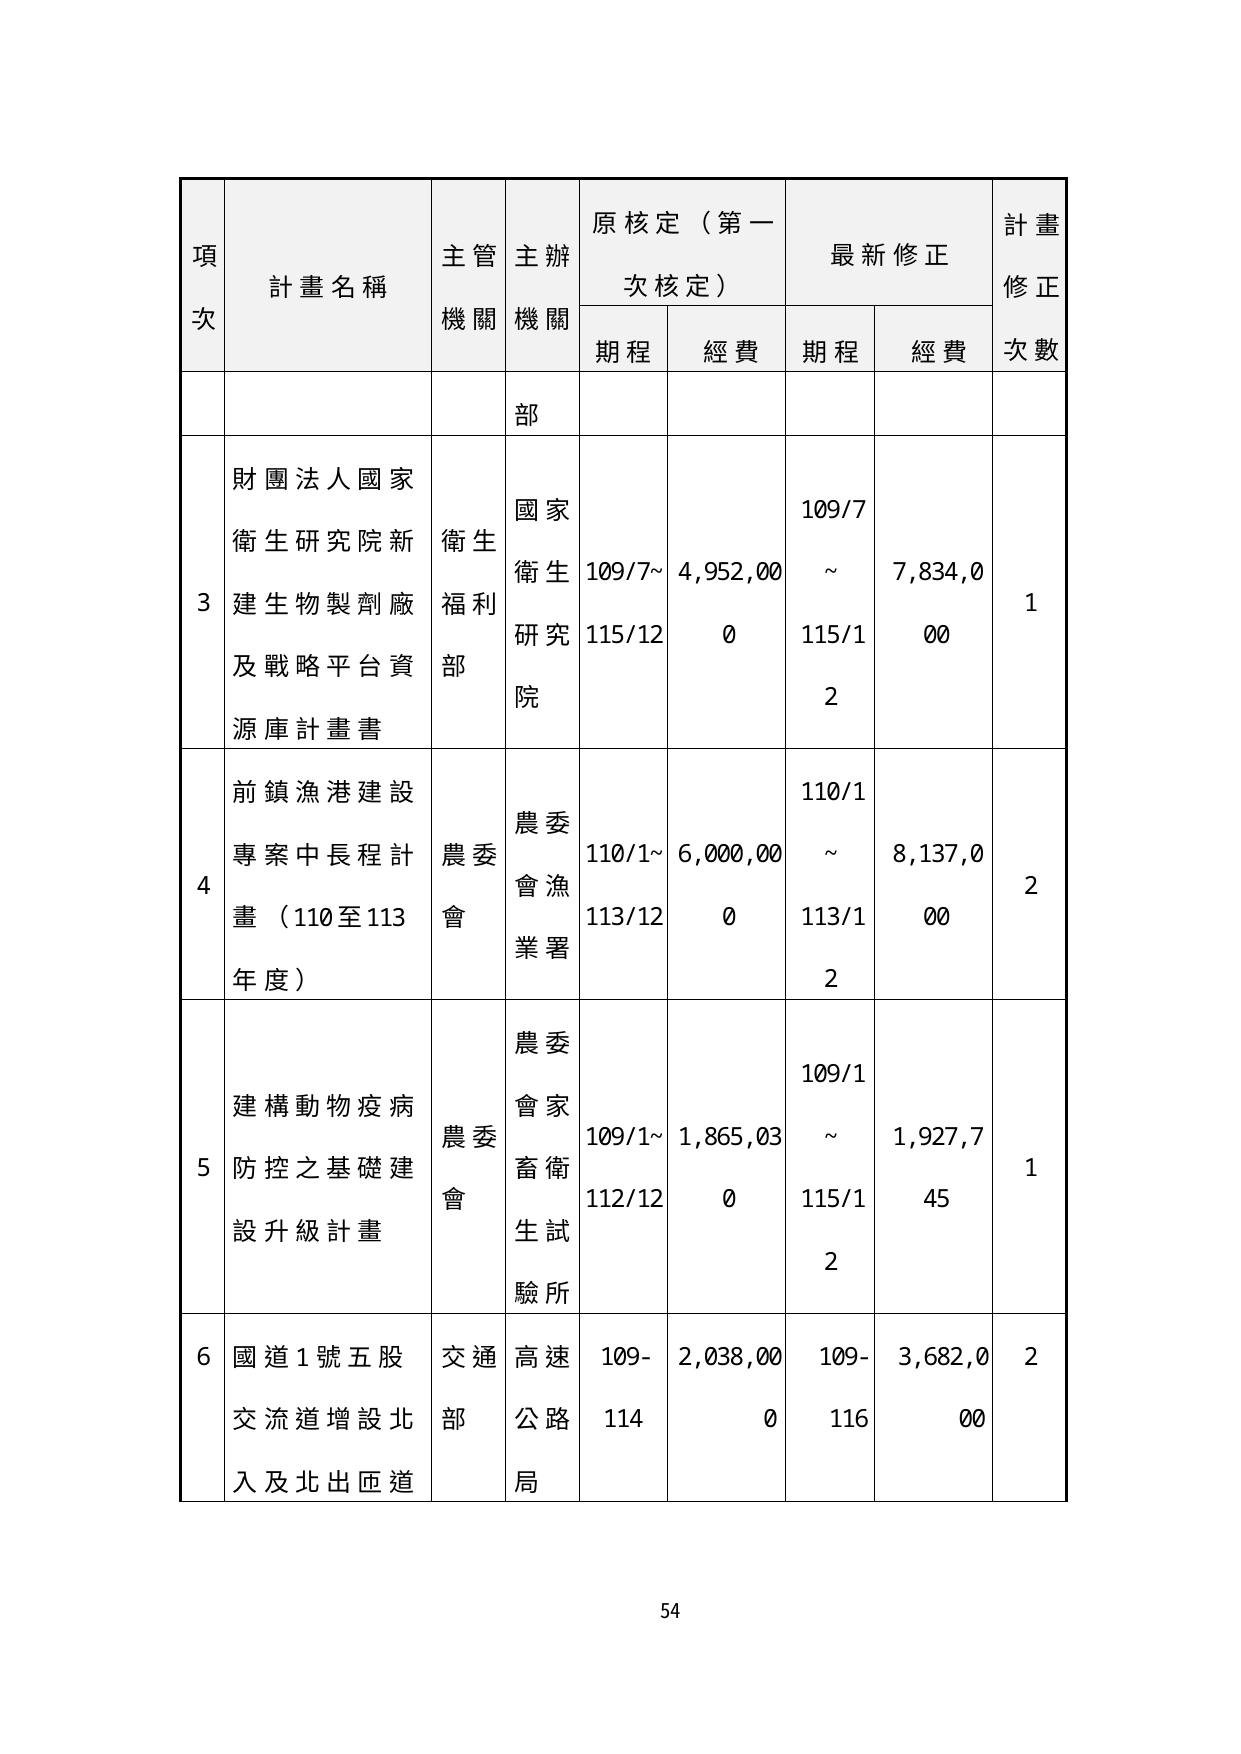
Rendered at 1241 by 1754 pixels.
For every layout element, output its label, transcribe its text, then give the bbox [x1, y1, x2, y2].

table_cell 109/7~ 115/12 [580, 436, 667, 748]
table_cell 2,038,000 [668, 1314, 785, 1501]
table_cell [786, 372, 874, 434]
table_cell 4,952,000 [668, 436, 785, 748]
table_header 項次 [182, 180, 224, 371]
table_cell 建構動物疫病防控之基礎建設升級計畫 [225, 1000, 431, 1313]
table_cell 1,927,745 [875, 1000, 992, 1313]
table_cell 109-114 [580, 1314, 667, 1501]
table_cell 國家衛生研究院 [506, 436, 579, 748]
table_header 計畫修正次數 [993, 180, 1065, 371]
table_cell 財團法人國家衛生研究院新建生物製劑廠及戰略平台資源庫計畫書 [225, 436, 431, 748]
table_cell 農委會漁業署 [506, 749, 579, 999]
table_cell 期程 [786, 306, 874, 371]
table_cell 109/7~ 115/12 [786, 436, 874, 748]
table_cell 3,682,000 [875, 1314, 992, 1501]
table_header 主辦 機關 [506, 180, 579, 371]
table_cell 經費 [875, 306, 992, 371]
table_cell 8,137,000 [875, 749, 992, 999]
table_cell 2 [993, 1314, 1065, 1501]
table_cell 1 [993, 1000, 1065, 1313]
table_cell 2 [993, 749, 1065, 999]
table_cell [993, 372, 1065, 434]
table_cell 109/1~ 115/12 [786, 1000, 874, 1313]
table_cell 4 [182, 749, 224, 999]
table_header 主管 機關 [432, 180, 505, 371]
table_cell [432, 372, 505, 434]
table_cell [182, 372, 224, 434]
table_cell 經費 [668, 306, 785, 371]
table_cell 1 [993, 436, 1065, 748]
table_cell [580, 372, 667, 434]
table_cell 7,834,000 [875, 436, 992, 748]
table_cell 衛生福利部 [432, 436, 505, 748]
table_header 最新修正 [786, 180, 992, 305]
table_cell 前鎮漁港建設專案中長程計畫（110至113年度） [225, 749, 431, 999]
table_cell [225, 372, 431, 434]
table_cell 6 [182, 1314, 224, 1501]
table_cell 高速公路局 [506, 1314, 579, 1501]
table_cell [668, 372, 785, 434]
table_cell 3 [182, 436, 224, 748]
table_cell [875, 372, 992, 434]
table_cell 農委會 [432, 1000, 505, 1313]
table_cell 5 [182, 1000, 224, 1313]
table_cell 110/1~ 113/12 [786, 749, 874, 999]
table_cell 農委會家畜衛生試驗所 [506, 1000, 579, 1313]
table_cell 國道1號五股交流道增設北入及北出匝道 [225, 1314, 431, 1501]
table_header 原核定（第一次核定） [580, 180, 785, 305]
table_cell 農委會 [432, 749, 505, 999]
table_cell 6,000,000 [668, 749, 785, 999]
table_cell 部 [506, 372, 579, 434]
table_cell 交通部 [432, 1314, 505, 1501]
table_header 計畫名稱 [225, 180, 431, 371]
table_cell 1,865,030 [668, 1000, 785, 1313]
table_cell 期程 [580, 306, 667, 371]
table_cell 109-116 [786, 1314, 874, 1501]
table_cell 109/1~ 112/12 [580, 1000, 667, 1313]
table_cell 110/1~ 113/12 [580, 749, 667, 999]
